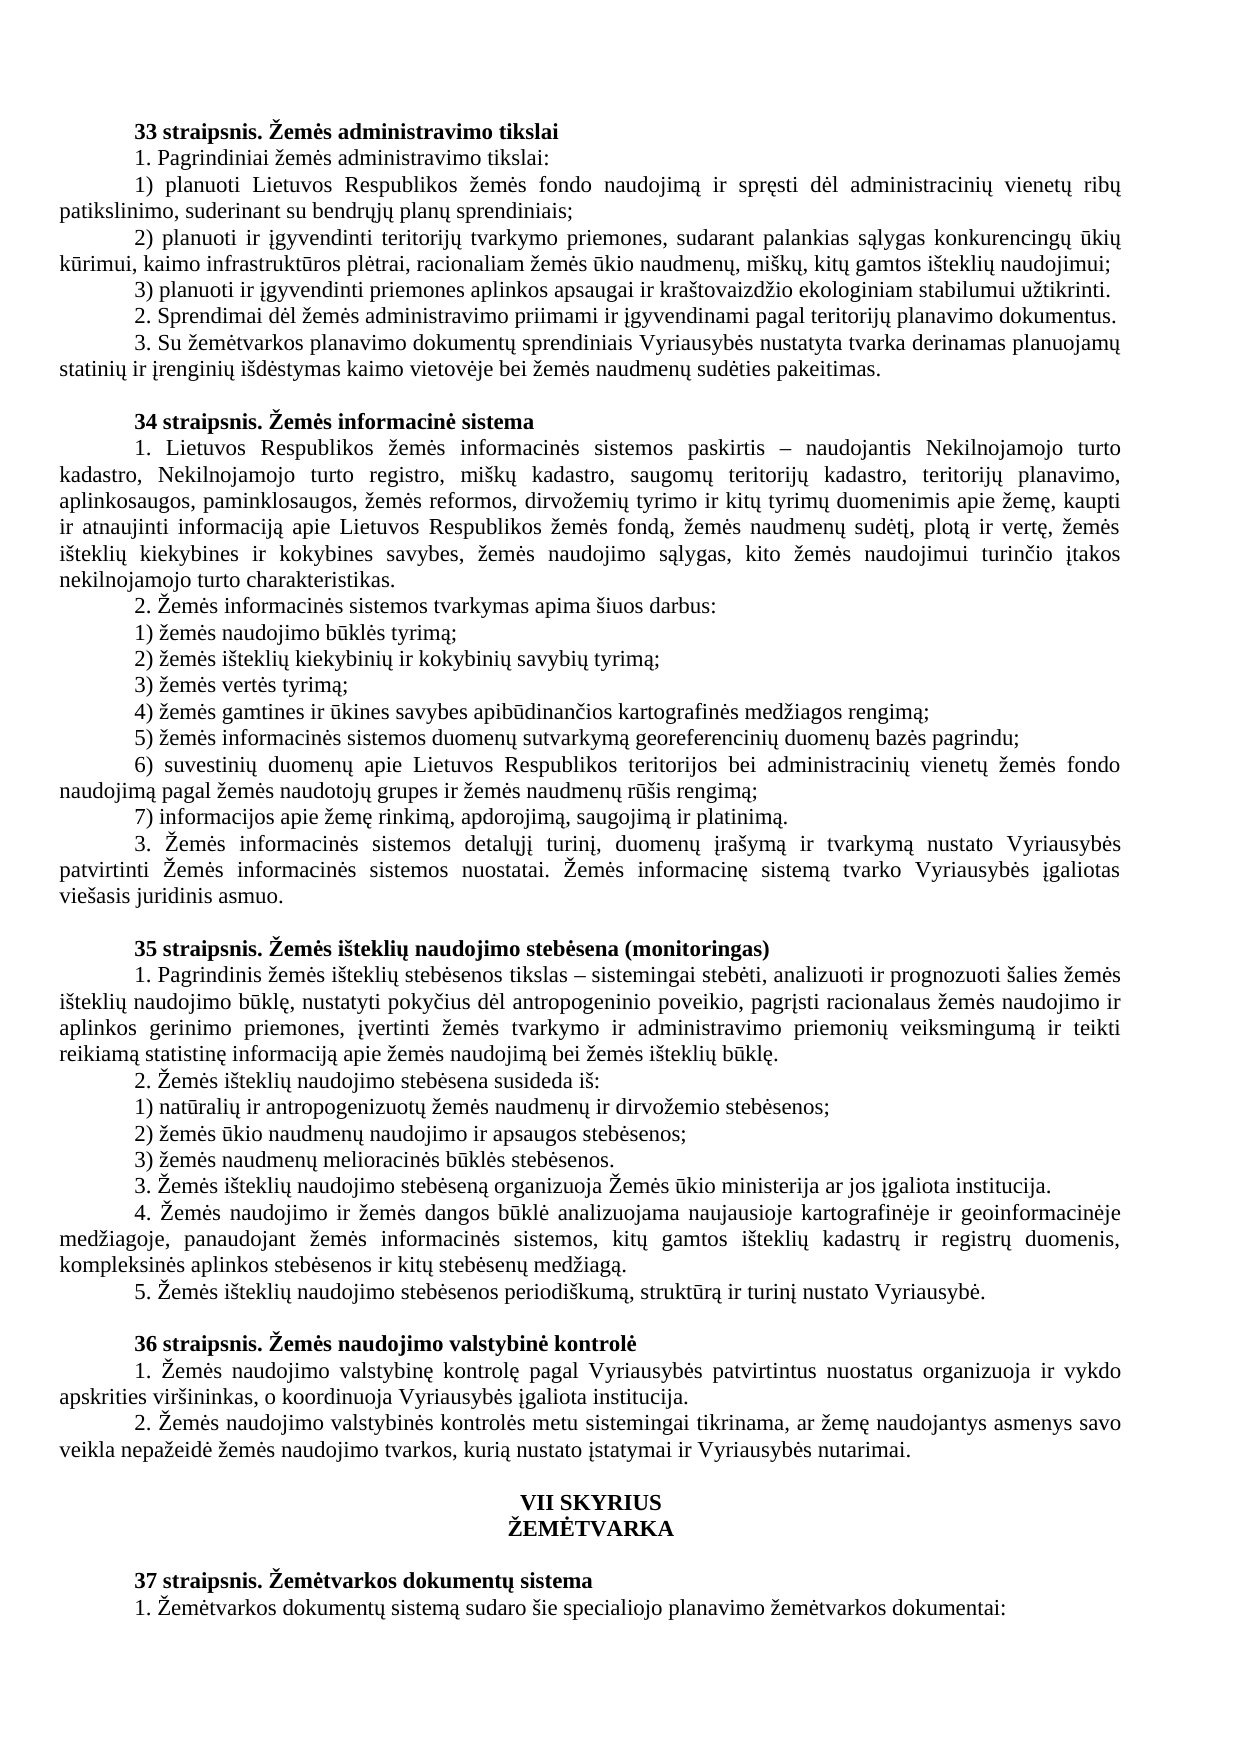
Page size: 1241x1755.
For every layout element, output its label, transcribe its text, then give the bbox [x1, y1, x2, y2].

text 2. Žemės informacinės sistemos tvarkymas apima šiuos darbus: [59, 592, 1122, 619]
text 3. Žemės išteklių naudojimo stebėseną organizuoja žemės ūkio ministerija ar jos įgaliota institucija. [59, 1172, 1122, 1199]
text 3) planuoti ir įgyvendinti priemones aplinkos apsaugai ir kraštovaizdžio ekologiniam stabilumui užtikrinti. [59, 276, 1122, 303]
text 1. Žemėtvarkos dokumentų sistemą sudaro šie specialiojo planavimo žemėtvarkos dokumentai: [59, 1594, 1122, 1620]
text 3) žemės naudmenų melioracinės būklės stebėsenos. [59, 1146, 1122, 1172]
text 2. Žemės naudojimo valstybinės kontrolės metu sistemingai tikrinama, ar žemę naudojantys asmenys savo veikla nepažeidė žemės naudojimo tvarkos, kurią nustato įstatymai ir Vyriausybės nutarimai. [59, 1409, 1122, 1462]
text 1. Lietuvos Respublikos žemės informacinės sistemos paskirtis – naudojantis Nekilnojamojo turto kadastro, Nekilnojamojo turto registro, miškų kadastro, saugomų teritorijų kadastro, teritorijų planavimo, aplinkosaugos, paminklosaugos, žemės reformos, dirvožemių tyrimo ir kitų tyrimų duomenimis apie žemę, kaupti ir atnaujinti informaciją apie Lietuvos Respublikos žemės fondą, žemės naudmenų sudėtį, plotą ir vertę, žemės išteklių kiekybines ir kokybines savybes, žemės naudojimo sąlygas, kito žemės naudojimui turinčio įtakos nekilnojamojo turto charakteristikas. [59, 434, 1122, 592]
text 1. Pagrindiniai žemės administravimo tikslai: [59, 144, 1122, 171]
text 33 straipsnis. Žemės administravimo tikslai [59, 118, 1122, 144]
text 2) žemės išteklių kiekybinių ir kokybinių savybių tyrimą; [59, 645, 1122, 672]
text 1. Pagrindinis žemės išteklių stebėsenos tikslas – sistemingai stebėti, analizuoti ir prognozuoti šalies žemės išteklių naudojimo būklę, nustatyti pokyčius dėl antropogeninio poveikio, pagrįsti racionalaus žemės naudojimo ir aplinkos gerinimo priemones, įvertinti žemės tvarkymo ir administravimo priemonių veiksmingumą ir teikti reikiamą statistinę informaciją apie žemės naudojimą bei žemės išteklių būklę. [59, 961, 1122, 1067]
text 3. Žemės informacinės sistemos detalųjį turinį, duomenų įrašymą ir tvarkymą nustato Vyriausybės patvirtinti Žemės informacinės sistemos nuostatai. Žemės informacinę sistemą tvarko Vyriausybės įgaliotas viešasis juridinis asmuo. [59, 830, 1122, 909]
text 6) suvestinių duomenų apie Lietuvos Respublikos teritorijos bei administracinių vienetų žemės fondo naudojimą pagal žemės naudotojų grupes ir žemės naudmenų rūšis rengimą; [59, 751, 1122, 803]
text 4. Žemės naudojimo ir žemės dangos būklė analizuojama naujausioje kartografinėje ir geoinformacinėje medžiagoje, panaudojant žemės informacinės sistemos, kitų gamtos išteklių kadastrų ir registrų duomenis, kompleksinės aplinkos stebėsenos ir kitų stebėsenų medžiagą. [59, 1199, 1122, 1278]
text 3) žemės vertės tyrimą; [59, 672, 1122, 698]
text 35 straipsnis. Žemės išteklių naudojimo stebėsena (monitoringas) [59, 935, 1122, 961]
text 7) informacijos apie žemę rinkimą, apdorojimą, saugojimą ir platinimą. [59, 803, 1122, 830]
subtitle VII skyrius [59, 1488, 1122, 1515]
text 5. Žemės išteklių naudojimo stebėsenos periodiškumą, struktūrą ir turinį nustato Vyriausybė. [59, 1278, 1122, 1304]
text 1) natūralių ir antropogenizuotų žemės naudmenų ir dirvožemio stebėsenos; [59, 1093, 1122, 1119]
text 37 straipsnis. Žemėtvarkos dokumentų sistema [59, 1568, 1122, 1594]
text 34 straipsnis. Žemės informacinė sistema [59, 408, 1122, 434]
subtitle Žemėtvarka [59, 1515, 1122, 1541]
text 2. Žemės išteklių naudojimo stebėsena susideda iš: [59, 1067, 1122, 1093]
text 4) žemės gamtines ir ūkines savybes apibūdinančios kartografinės medžiagos rengimą; [59, 698, 1122, 724]
text 1) planuoti Lietuvos Respublikos žemės fondo naudojimą ir spręsti dėl administracinių vienetų ribų patikslinimo, suderinant su bendrųjų planų sprendiniais; [59, 171, 1122, 223]
text 3. Su žemėtvarkos planavimo dokumentų sprendiniais Vyriausybės nustatyta tvarka derinamas planuojamų statinių ir įrenginių išdėstymas kaimo vietovėje bei žemės naudmenų sudėties pakeitimas. [59, 329, 1122, 382]
text 1) žemės naudojimo būklės tyrimą; [59, 619, 1122, 645]
text 1. Žemės naudojimo valstybinę kontrolę pagal Vyriausybės patvirtintus nuostatus organizuoja ir vykdo apskrities viršininkas, o koordinuoja Vyriausybės įgaliota institucija. [59, 1357, 1122, 1409]
text 2) planuoti ir įgyvendinti teritorijų tvarkymo priemones, sudarant palankias sąlygas konkurencingų ūkių kūrimui, kaimo infrastruktūros plėtrai, racionaliam žemės ūkio naudmenų, miškų, kitų gamtos išteklių naudojimui; [59, 223, 1122, 276]
text 5) žemės informacinės sistemos duomenų sutvarkymą georeferencinių duomenų bazės pagrindu; [59, 724, 1122, 751]
text 36 straipsnis. Žemės naudojimo valstybinė kontrolė [59, 1330, 1122, 1357]
text 2. Sprendimai dėl žemės administravimo priimami ir įgyvendinami pagal teritorijų planavimo dokumentus. [59, 303, 1122, 329]
text 2) žemės ūkio naudmenų naudojimo ir apsaugos stebėsenos; [59, 1119, 1122, 1146]
